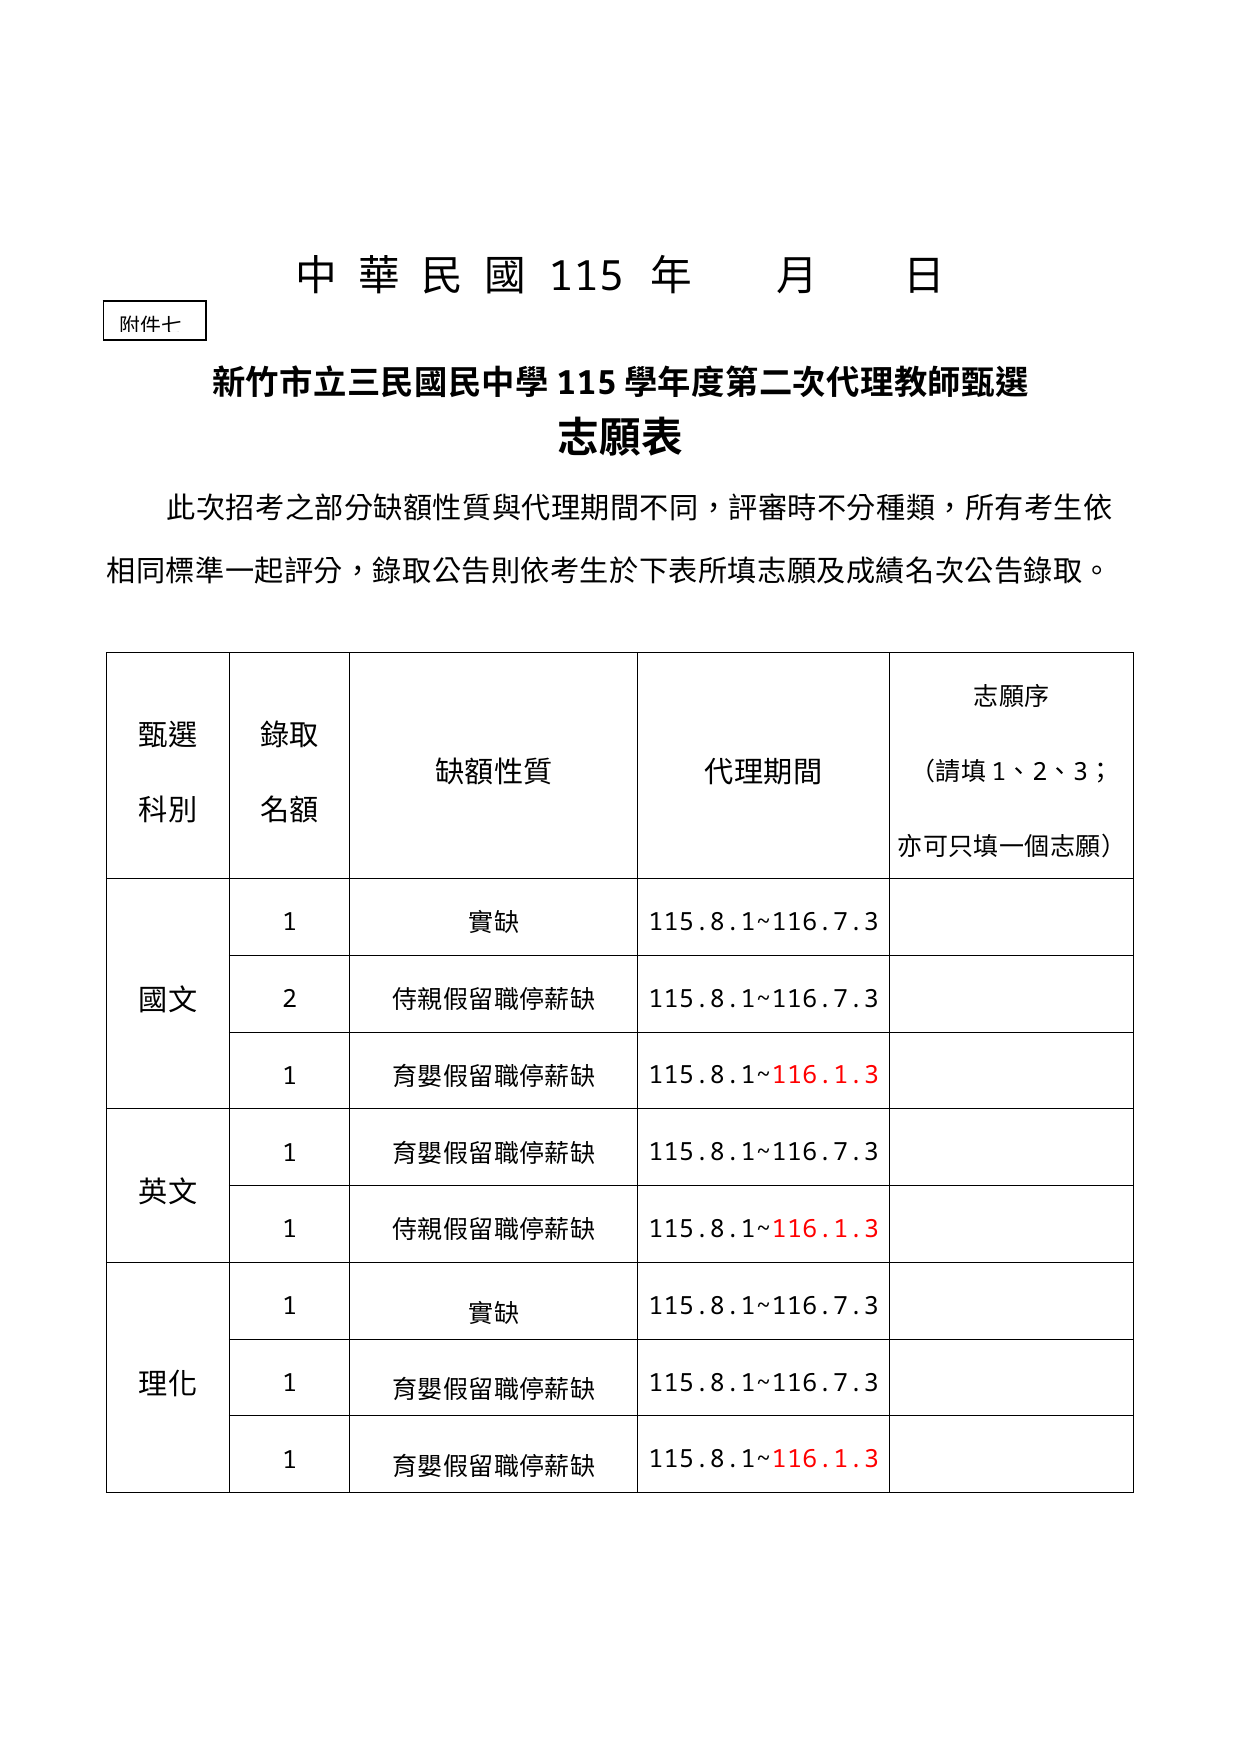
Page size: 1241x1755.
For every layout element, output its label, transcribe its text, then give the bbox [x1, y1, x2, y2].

table_cell 1 [230, 1033, 349, 1108]
table_cell 1 [230, 1416, 349, 1492]
table_cell 115.8.1~116.1.31 [638, 1416, 889, 1492]
table_cell 1 [230, 1263, 349, 1339]
table_cell 115.8.1~116.7.31 [638, 956, 889, 1032]
table_cell 115.8.1~116.7.31 [638, 1263, 889, 1339]
text 中 華 民 國 115 年 月 日 [106, 231, 1134, 293]
table_cell 侍親假留職停薪缺 [350, 1186, 637, 1262]
table_cell 理化 [107, 1263, 229, 1492]
table_cell 115.8.1~116.7.31 [638, 1109, 889, 1185]
table_cell 侍親假留職停薪缺 [350, 956, 637, 1032]
table_cell 1 [230, 879, 349, 955]
table_header 錄取 名額 [230, 653, 349, 878]
table_cell [890, 956, 1133, 1032]
table_cell [890, 1033, 1133, 1108]
table_header 志願序 （請填1、2、3； 亦可只填一個志願） [890, 653, 1133, 878]
table_cell 1 [230, 1109, 349, 1185]
table_header 甄選 科別 [107, 653, 229, 878]
table_cell 115.8.1~116.1.31 [638, 1186, 889, 1262]
text 新竹市立三民國民中學115學年度第二次代理教師甄選 [106, 356, 1134, 404]
table_cell 115.8.1~116.1.31 [638, 1033, 889, 1108]
table_cell [890, 879, 1133, 955]
table_cell 育嬰假留職停薪缺 [350, 1340, 637, 1415]
table_cell 育嬰假留職停薪缺 [350, 1416, 637, 1492]
table_cell 115.8.1~116.7.31 [638, 1340, 889, 1415]
table_cell 實缺 [350, 1263, 637, 1339]
table_cell 育嬰假留職停薪缺 [350, 1033, 637, 1108]
table_cell 實缺 [350, 879, 637, 955]
text 志願表 [106, 404, 1134, 464]
table_cell 1 [230, 1186, 349, 1262]
table_cell 育嬰假留職停薪缺 [350, 1109, 637, 1185]
table_header 代理期間 [638, 653, 889, 878]
table_cell [890, 1109, 1133, 1185]
table_cell [890, 1186, 1133, 1262]
table_cell 英文 [107, 1109, 229, 1262]
text 此次招考之部分缺額性質與代理期間不同，評審時不分種類，所有考生依相同標準一起評分，錄取公告則依考生於下表所填志願及成績名次公告錄取。 [106, 464, 1134, 589]
table_cell [890, 1263, 1133, 1339]
text [104, 302, 205, 339]
table_header 缺額性質 [350, 653, 637, 878]
table_cell 2 [230, 956, 349, 1032]
table_cell [890, 1416, 1133, 1492]
text 附件七 [119, 309, 190, 332]
table_cell 國文 [107, 879, 229, 1108]
table_cell 115.8.1~116.7.31 [638, 879, 889, 955]
table_cell [890, 1340, 1133, 1415]
table_cell 1 [230, 1340, 349, 1415]
